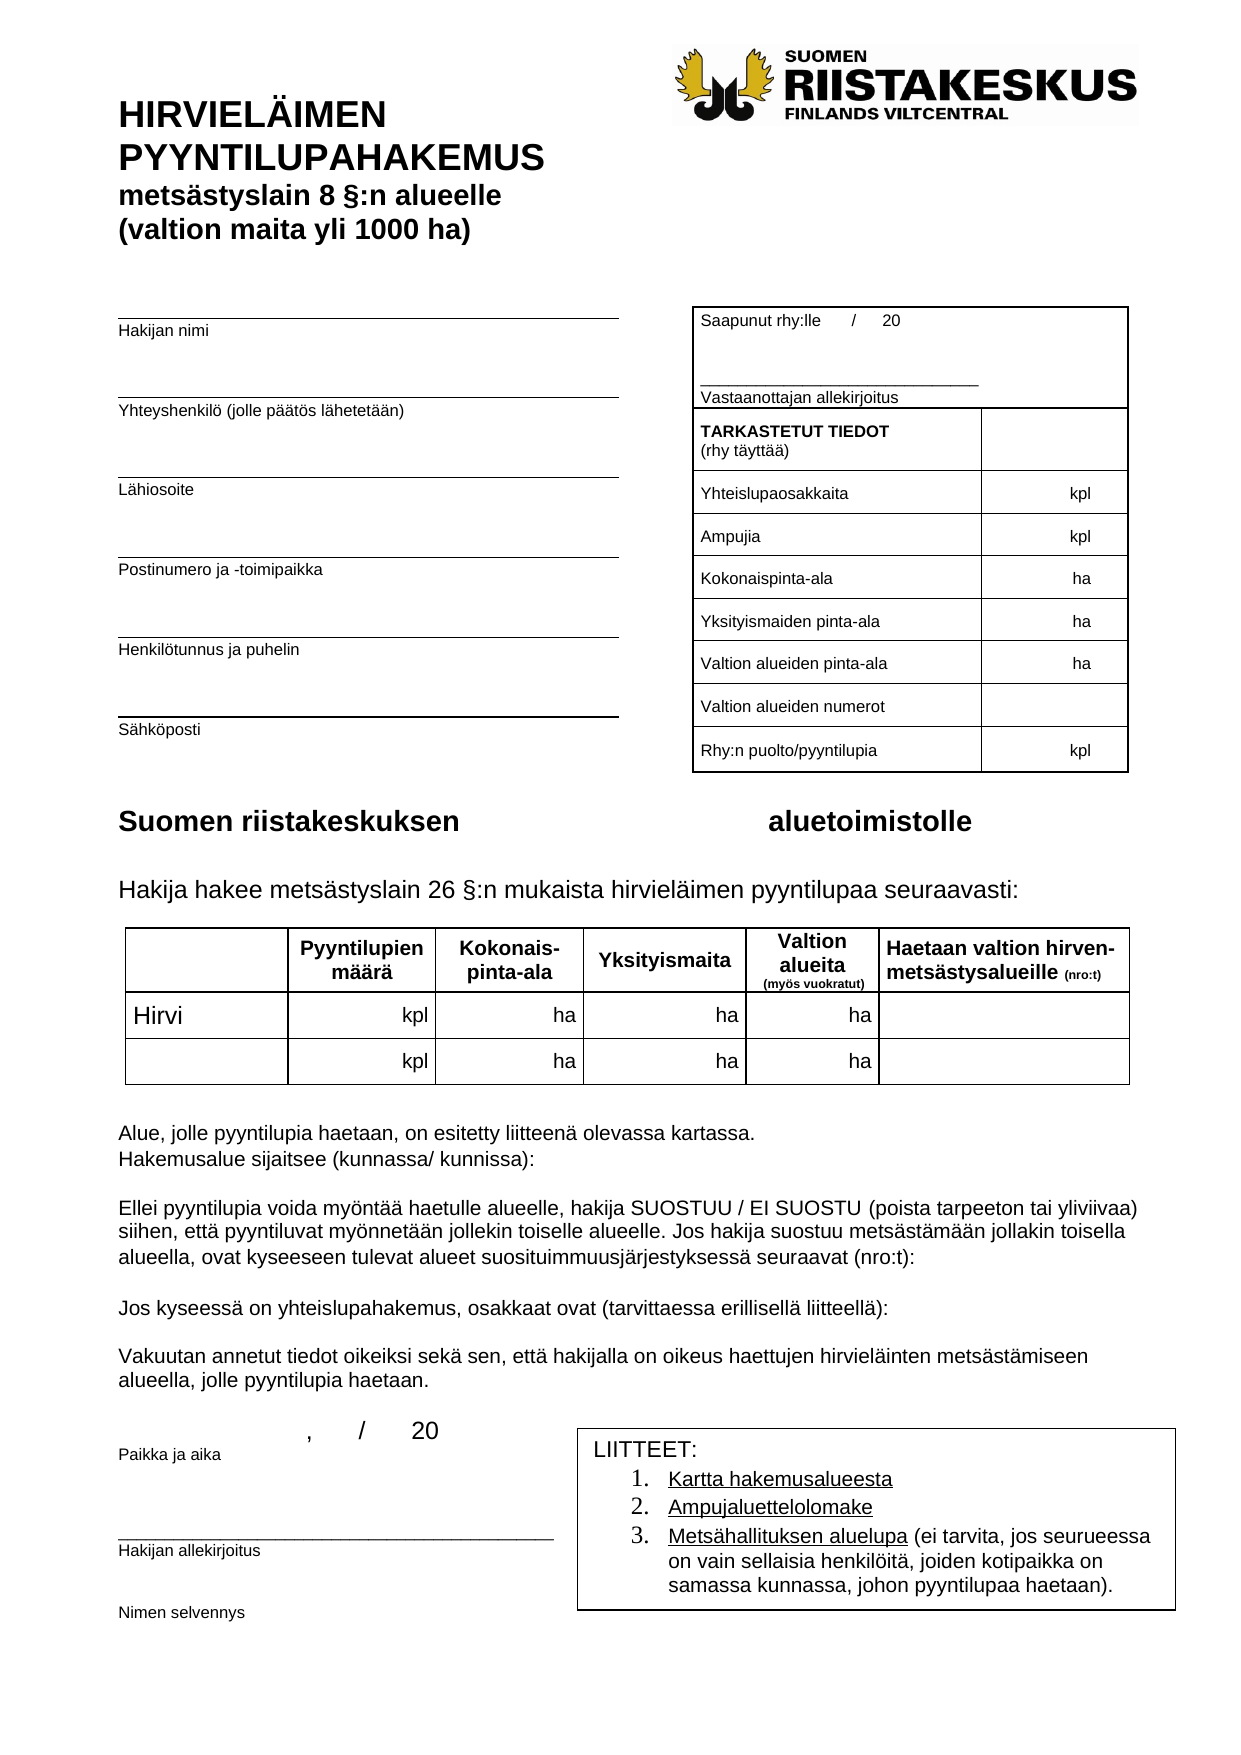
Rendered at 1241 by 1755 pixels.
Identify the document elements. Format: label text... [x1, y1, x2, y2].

list Kartta hakemusalueesta [631, 1463, 1160, 1491]
table_cell Ampujia [694, 514, 981, 555]
text alueella, jolle pyyntilupia haetaan. [118, 1368, 1240, 1392]
text Hakemusalue sijaitsee (kunnassa/ kunnissa): [118, 1145, 1194, 1171]
table_cell kpl [982, 514, 1127, 555]
text metsästyslain 8 §:n alueelle [118, 178, 619, 212]
table_cell [880, 1039, 1129, 1084]
table_cell Valtion alueiden pinta-ala [694, 641, 981, 683]
table_cell ha [436, 993, 583, 1037]
table_cell [982, 409, 1127, 470]
text Paikka ja aika [118, 1445, 577, 1464]
table_header Saapunut rhy:lle / 20 ______________________________ Vastaanottajan allekirjoitus [694, 308, 1127, 407]
table_cell [880, 993, 1129, 1037]
table_header Kokonais- pinta-ala [436, 929, 583, 991]
text LIITTEET: [593, 1436, 1160, 1463]
table_cell Valtion alueiden numerot [694, 684, 981, 726]
table_cell kpl [289, 993, 435, 1037]
text Sähköposti [118, 718, 619, 739]
text Lähiosoite [118, 478, 619, 499]
table_cell kpl [289, 1039, 435, 1084]
text Jos kyseessä on yhteis­lupahakemus, osakkaat ovat (tarvittaessa erillisellä liitteellä): [118, 1294, 1194, 1320]
table_header Pyyntilupien määrä [289, 929, 435, 991]
text Suomen riistakeskuksen aluetoimistolle [118, 811, 1240, 837]
text Hakija hakee metsästyslain 26 §:n mukaista hirvieläimen pyyntilupaa seuraavasti: [118, 880, 1194, 903]
table_cell Hirvi [126, 993, 287, 1037]
text Yhteyshenkilö (jolle päätös lähetetään) [118, 398, 619, 419]
text Nimen selvennys [118, 1603, 1194, 1622]
table_header Yksityismaita [584, 929, 745, 991]
table_cell ha [747, 1039, 878, 1084]
text Vakuutan annetut tiedot oikeiksi sekä sen, että hakijalla on oikeus haettujen hirvieläinten metsästämiseen [118, 1344, 1194, 1368]
table_header [126, 929, 287, 991]
table_cell Rhy:n puolto/pyyntilupia [694, 727, 981, 771]
text , / 20 [118, 1416, 1194, 1445]
table_cell Yhteislupaosakkaita [694, 471, 981, 513]
text HIRVIELÄIMEN [118, 92, 656, 135]
table_cell ha [982, 599, 1127, 640]
table_cell ha [982, 641, 1127, 683]
text Postinumero ja -toimipaikka [118, 558, 619, 579]
text [1176, 1445, 1194, 1464]
text , / 20 [578, 1429, 1175, 1609]
table_cell ha [747, 993, 878, 1037]
text Hakijan allekirjoitus [118, 1541, 577, 1560]
table_cell ha [982, 556, 1127, 598]
text Alue, jolle pyyntilupia haetaan, on esitetty liitteenä olevassa kartassa. [118, 1121, 1194, 1145]
text Hakijan nimi [118, 319, 619, 340]
table_cell kpl [982, 471, 1127, 513]
table_cell ha [436, 1039, 583, 1084]
table_cell kpl [982, 727, 1127, 771]
table_cell Yksityismaiden pinta-ala [694, 599, 981, 640]
list Metsähallituksen aluelupa (ei tarvita, jos seurueessa on vain sellaisia henkilöitä, joiden kotipaikka on samassa kunnassa, johon pyyntilupaa haetaan). [631, 1520, 1160, 1597]
text _______________________________________________ [118, 1521, 577, 1541]
table_cell ha [584, 993, 745, 1037]
table_cell TARKASTETUT TIEDOT (rhy täyttää) [694, 409, 981, 470]
text Ellei pyyntilupia voida myöntää haetulle alueelle, hakija SUOSTUU / EI SUOSTU (poista tarpeeton tai yliviivaa) siihen, että pyyntiluvat myönnetään jollekin toiselle alueelle. Jos hakija suostuu metsästämään jollakin toisella alueella, ovat kyseeseen tulevat alueet suosituimmuusjärjestyksessä seuraavat (nro:t): [118, 1195, 1194, 1270]
table_cell Kokonaispinta-ala [694, 556, 981, 598]
text PYYNTILUPAHAKEMUS [118, 135, 656, 178]
text (valtion maita yli 1000 ha) [118, 212, 619, 246]
text Henkilötunnus ja puhelin [118, 638, 619, 659]
table_header Haetaan valtion hirven-metsästysalueille (nro:t) [880, 929, 1129, 991]
table_header Valtion alueita (myös vuokratut) [747, 929, 878, 991]
table_cell [126, 1039, 287, 1084]
table_cell [982, 684, 1127, 726]
table_cell ha [584, 1039, 745, 1084]
list Ampujaluettelolomake [631, 1491, 1160, 1520]
